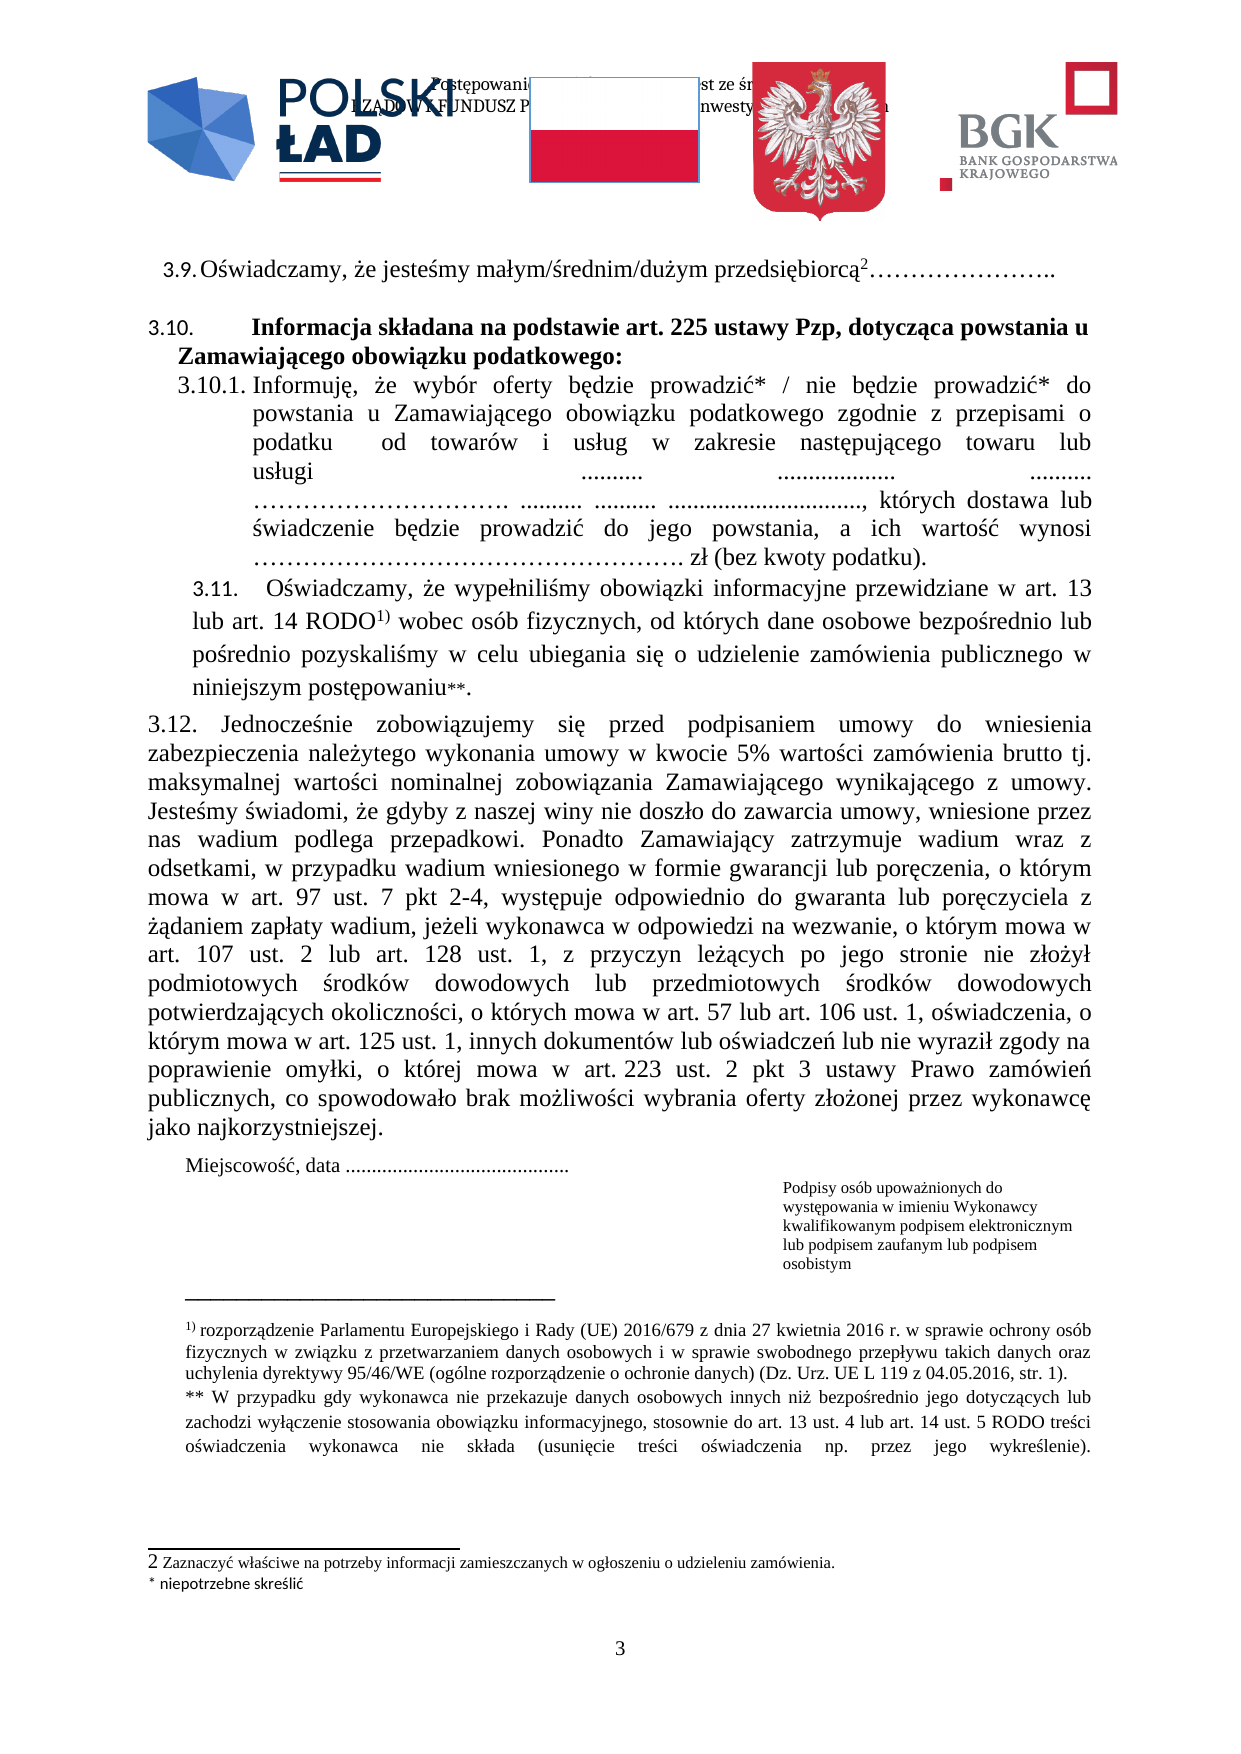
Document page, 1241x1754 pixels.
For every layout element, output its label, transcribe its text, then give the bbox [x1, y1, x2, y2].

text 3.12. Jednocześnie zobowiązujemy się przed podpisaniem umowy do wniesienia zabezpieczenia należytego wykonania umowy w kwocie 5% wartości zamówienia brutto tj. maksymalnej wartości nominalnej zobowiązania Zamawiającego wynikającego z umowy. Jesteśmy świadomi, że gdyby z naszej winy nie doszło do zawarcia umowy, wniesione przez nas wadium podlega przepadkowi. Ponadto Zamawiający zatrzymuje wadium wraz z odsetkami, w przypadku wadium wniesionego w formie gwarancji lub poręczenia, o którym mowa w art. 97 ust. 7 pkt 2-4, występuje odpowiednio do gwaranta lub poręczyciela z żądaniem zapłaty wadium, jeżeli wykonawca w odpowiedzi na wezwanie, o którym mowa w art. 107 ust. 2 lub art. 128 ust. 1, z przyczyn leżących po jego stronie nie złożył podmiotowych środków dowodowych lub przedmiotowych środków dowodowych potwierdzających okoliczności, o których mowa w art. 57 lub art. 106 ust. 1, oświadczenia, o którym mowa w art. 125 ust. 1, innych dokumentów lub oświadczeń lub nie wyraził zgody na poprawienie omyłki, o której mowa w art. 223 ust. 2 pkt 3 ustawy Prawo zamówień publicznych, co spowodowało brak możliwości wybrania oferty złożonej przez wykonawcę jako najkorzystniejszej. [148, 709, 1092, 1141]
list Informacja składana na podstawie art. 225 ustawy Pzp, dotycząca powstania u Zamawiającego obowiązku podatkowego: [148, 312, 1092, 370]
text 1) rozporządzenie Parlamentu Europejskiego i Rady (UE) 2016/679 z dnia 27 kwietnia 2016 r. w sprawie ochrony osób fizycznych w związku z przetwarzaniem danych osobowych i w sprawie swobodnego przepływu takich danych oraz uchylenia dyrektywy 95/46/WE (ogólne rozporządzenie o ochronie danych) (Dz. Urz. UE L 119 z 04.05.2016, str. 1). [185, 1319, 1092, 1384]
list Oświadczamy, że jesteśmy małym/średnim/dużym przedsiębiorcą………………….. [162, 254, 1092, 283]
text Miejscowość, data ........................................... [185, 1153, 1092, 1177]
list Zaznaczyć właściwe na potrzeby informacji zamieszczanych w ogłoszeniu o udzieleniu zamówienia. [148, 1549, 1092, 1573]
list Informuję, że wybór oferty będzie prowadzić* / nie będzie prowadzić* do powstania u Zamawiającego obowiązku podatkowego zgodnie z przepisami o podatku od towarów i usług w zakresie następującego towaru lub usługi .......... ................... .......... …………………………. .......... .......... ..............................., których dostawa lub świadczenie będzie prowadzić do jego powstania, a ich wartość wynosi ……………………………………………. zł (bez kwoty podatku). [177, 370, 1092, 571]
text _____________________________ [185, 1275, 1092, 1302]
text ** W przypadku gdy wykonawca nie przekazuje danych osobowych innych niż bezpośrednio jego dotyczących lub zachodzi wyłączenie stosowania obowiązku informacyjnego, stosownie do art. 13 ust. 4 lub art. 14 ust. 5 RODO treści oświadczenia wykonawca nie składa (usunięcie treści oświadczenia np. przez jego wykreślenie). [185, 1386, 1092, 1489]
list * niepotrzebne skreślić [148, 1573, 1092, 1594]
list Oświadczamy, że wypełniliśmy obowiązki informacyjne przewidziane w art. 13 lub art. 14 RODO1) wobec osób fizycznych, od których dane osobowe bezpośrednio lub pośrednio pozyskaliśmy w celu ubiegania się o udzielenie zamówienia publicznego w niniejszym postępowaniu**. [192, 573, 1092, 701]
text Podpisy osób upoważnionych do występowania w imieniu Wykonawcy kwalifikowanym podpisem elektronicznym lub podpisem zaufanym lub podpisem osobistym [783, 1177, 1092, 1273]
